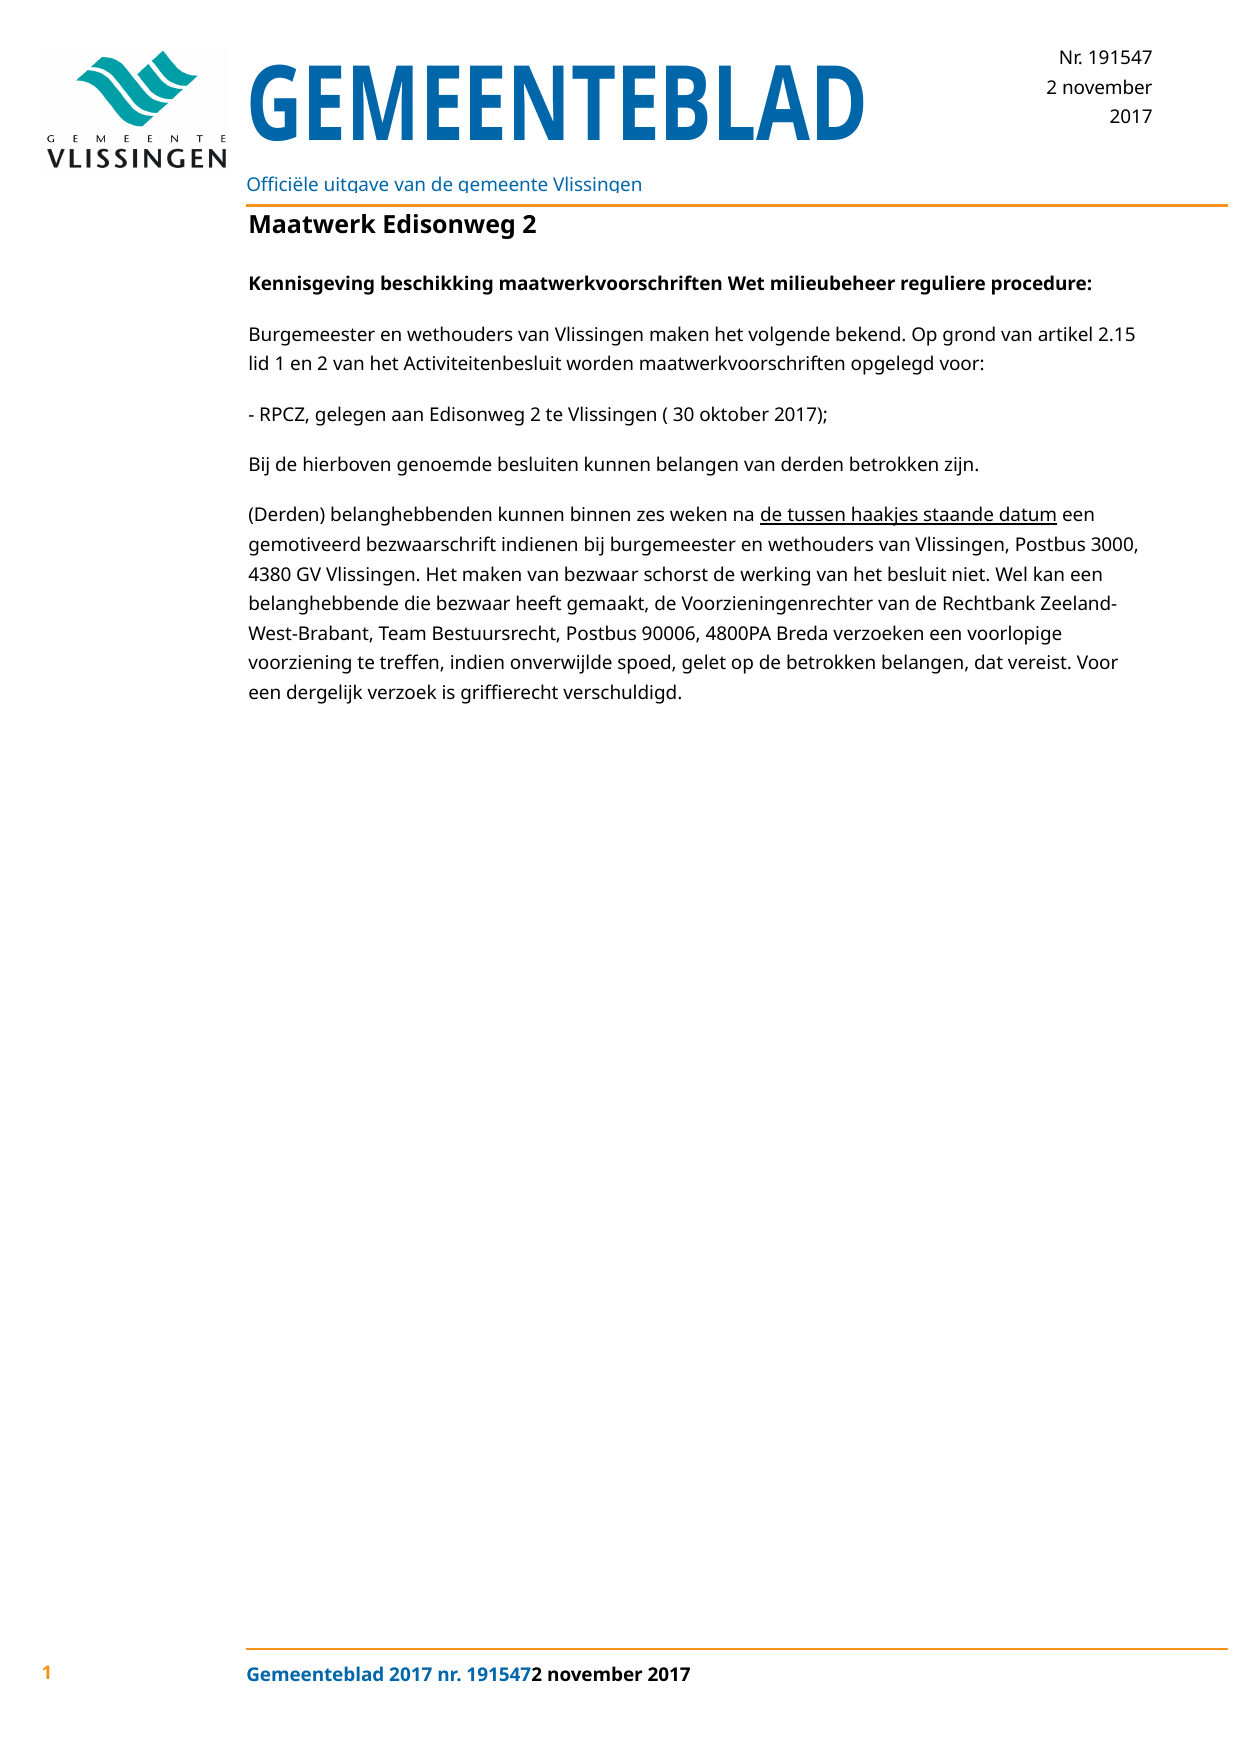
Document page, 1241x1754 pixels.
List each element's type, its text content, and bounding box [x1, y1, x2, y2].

text (Derden) belanghebbenden kunnen binnen zes weken na de tussen haakjes staande datum een gemotiveerd bezwaarschrift indienen bij burgemeester en wethouders van Vlissingen, Postbus 3000, 4380 GV Vlissingen. Het maken van bezwaar schorst de werking van het besluit niet. Wel kan een belanghebbende die bezwaar heeft gemaakt, de Voorzieningenrechter van de Rechtbank Zeeland-West-Brabant, Team Bestuursrecht, Postbus 90006, 4800PA Breda verzoeken een voorlopige voorziening te treffen, indien onverwijlde spoed, gelet op de betrokken belangen, dat vereist. Voor een dergelijk verzoek is griffierecht verschuldigd. [248, 502, 1152, 705]
text Kennisgeving beschikking maatwerkvoorschriften Wet milieubeheer reguliere procedure: [248, 270, 1152, 296]
text Burgemeester en wethouders van Vlissingen maken het volgende bekend. Op grond van artikel 2.15 lid 1 en 2 van het Activiteitenbesluit worden maatwerkvoorschriften opgelegd voor: [248, 321, 1152, 376]
text Bij de hierboven genoemde besluiten kunnen belangen van derden betrokken zijn. [248, 451, 1152, 477]
text Maatwerk Edisonweg 2 [248, 207, 1152, 241]
text - RPCZ, gelegen aan Edisonweg 2 te Vlissingen ( 30 oktober 2017); [248, 401, 1152, 426]
picture [41, 47, 231, 172]
